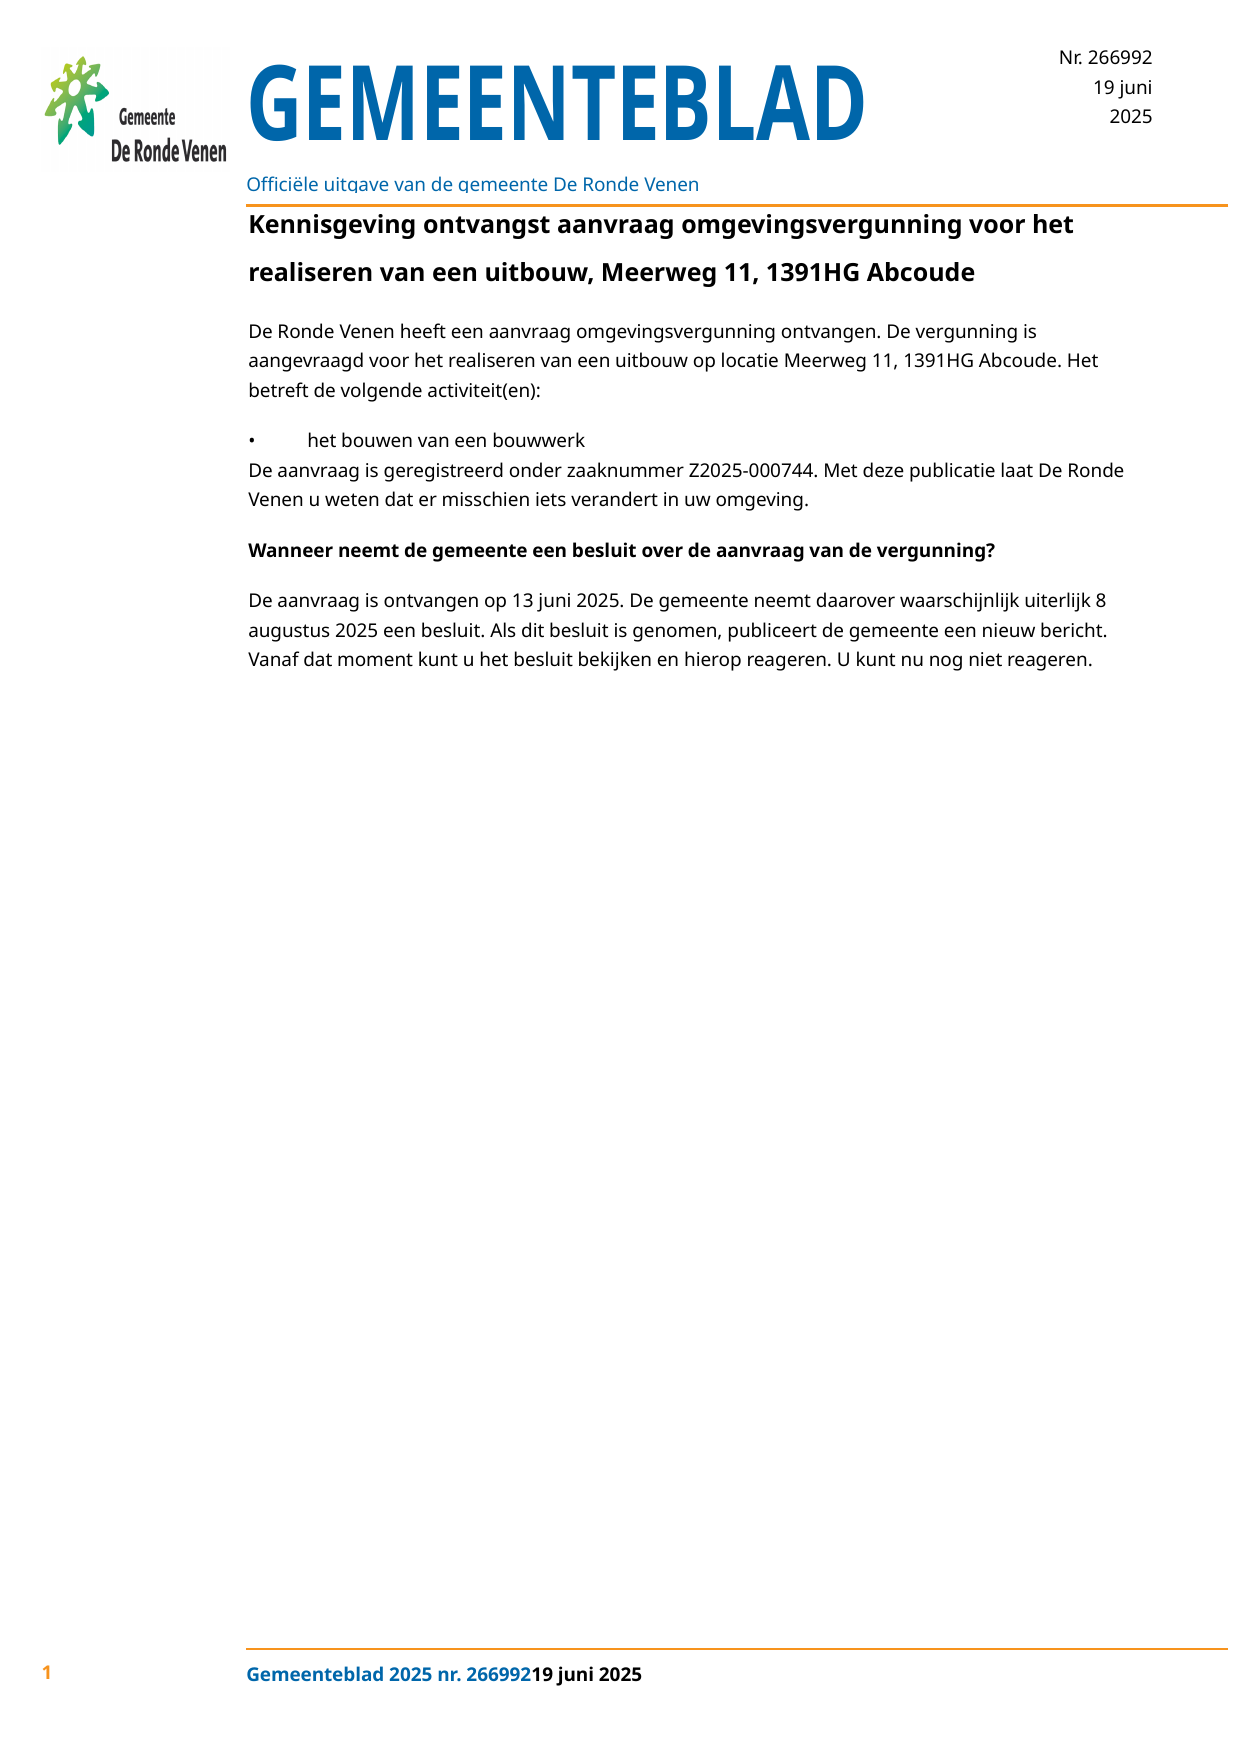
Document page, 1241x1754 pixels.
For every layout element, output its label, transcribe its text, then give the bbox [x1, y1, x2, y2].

text De aanvraag is ontvangen op 13 juni 2025. De gemeente neemt daarover waarschijnlijk uiterlijk 8 augustus 2025 een besluit. Als dit besluit is genomen, publiceert de gemeente een nieuw bericht. Vanaf dat moment kunt u het besluit bekijken en hierop reageren. U kunt nu nog niet reageren. [248, 587, 1152, 672]
list het bouwen van een bouwwerk [248, 427, 1152, 453]
text De Ronde Venen heeft een aanvraag omgevingsvergunning ontvangen. De vergunning is aangevraagd voor het realiseren van een uitbouw op locatie Meerweg 11, 1391HG Abcoude. Het betreft de volgende activiteit(en): [248, 318, 1152, 403]
text Kennisgeving ontvangst aanvraag omgevingsvergunning voor het realiseren van een uitbouw, Meerweg 11, 1391HG Abcoude [248, 207, 1152, 288]
text Wanneer neemt de gemeente een besluit over de aanvraag van de vergunning? [248, 537, 1152, 563]
text De aanvraag is geregistreerd onder zaaknummer Z2025-000744. Met deze publicatie laat De Ronde Venen u weten dat er misschien iets verandert in uw omgeving. [248, 457, 1152, 512]
picture [41, 47, 231, 172]
